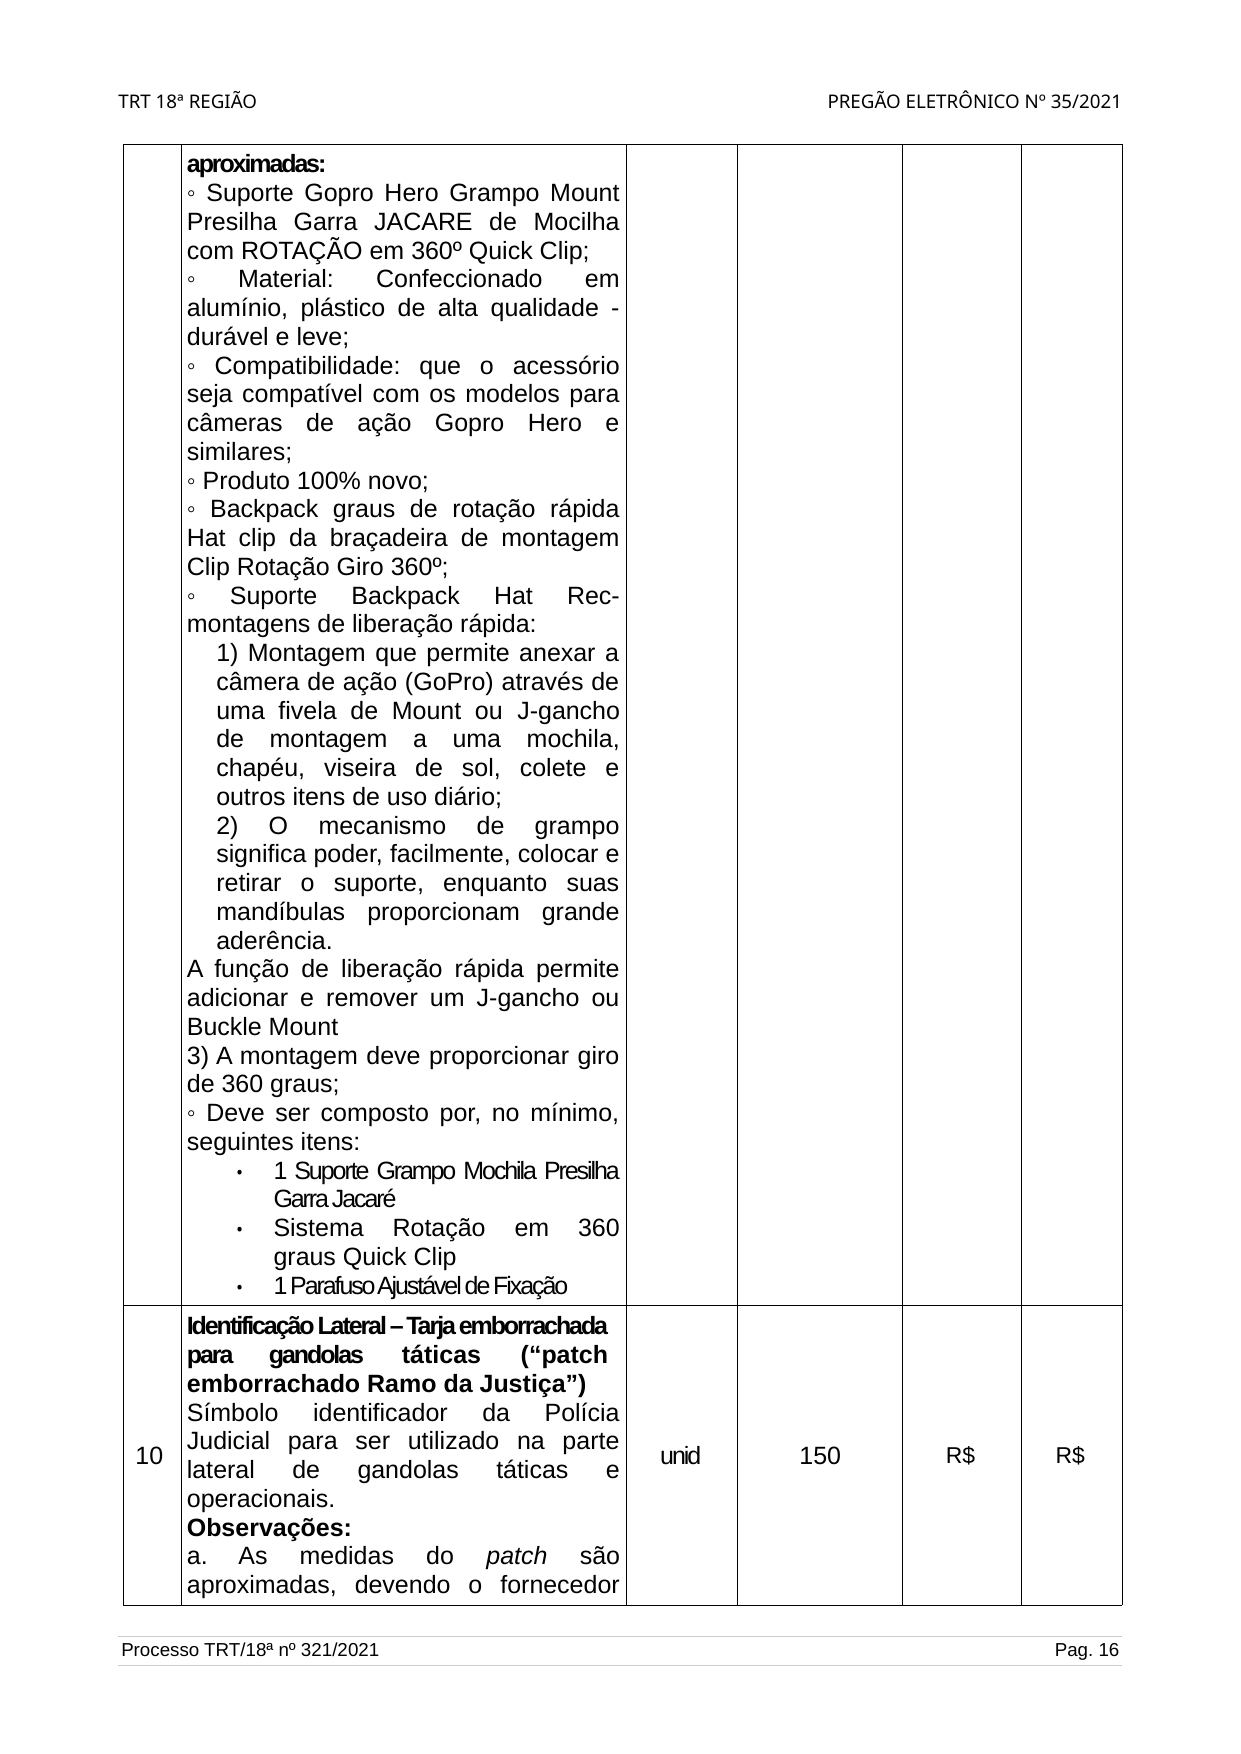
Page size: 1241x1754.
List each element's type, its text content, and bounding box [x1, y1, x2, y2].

table_cell [1022, 145, 1122, 1305]
table_cell aproximadas: ◦ Suporte Gopro Hero Grampo Mount Presilha Garra JACARE de Mocilha com ROTAÇÃO em 360º Quick Clip; ◦ Material: Confeccionado em alumínio, plástico de alta qualidade - durável e leve; ◦ Compatibilidade: que o acessório seja compatível com os modelos para câmeras de ação Gopro Hero e similares; ◦ Produto 100% novo; ◦ Backpack graus de rotação rápida Hat clip da braçadeira de montagem Clip Rotação Giro 360º; ◦ Suporte Backpack Hat Rec-montagens de liberação rápida: 1) Montagem que permite anexar a câmera de ação (GoPro) através de uma fivela de Mount ou J-gancho de montagem a uma mochila, chapéu, viseira de sol, colete e outros itens de uso diário; 2) O mecanismo de grampo significa poder, facilmente, colocar e retirar o suporte, enquanto suas mandíbulas proporcionam grande aderência. A função de liberação rápida permite adicionar e remover um J-gancho ou Buckle Mount 3) A montagem deve proporcionar giro de 360 graus; ◦ Deve ser composto por, no mínimo, seguintes itens: 1 Suporte Grampo Mochila Presilha Garra Jacaré Sistema Rotação em 360 graus Quick Clip 1 Parafuso Ajustável de Fixação [182, 145, 626, 1305]
table_cell unid [627, 1306, 737, 1604]
table_cell 150 [738, 1306, 902, 1604]
table_cell [627, 145, 737, 1305]
table_cell R$ [1022, 1306, 1122, 1604]
table_cell [738, 145, 902, 1305]
table_cell 10 [124, 1306, 181, 1604]
table_cell R$ [903, 1306, 1021, 1604]
table_cell [124, 145, 181, 1305]
table_cell [903, 145, 1021, 1305]
table_cell Identificação Lateral – Tarja emborrachada para gandolas táticas (“patch emborrachado Ramo da Justiça”) Símbolo identificador da Polícia Judicial para ser utilizado na parte lateral de gandolas táticas e operacionais. Observações: a. As medidas do patch são aproximadas, devendo o fornecedor [182, 1306, 626, 1604]
